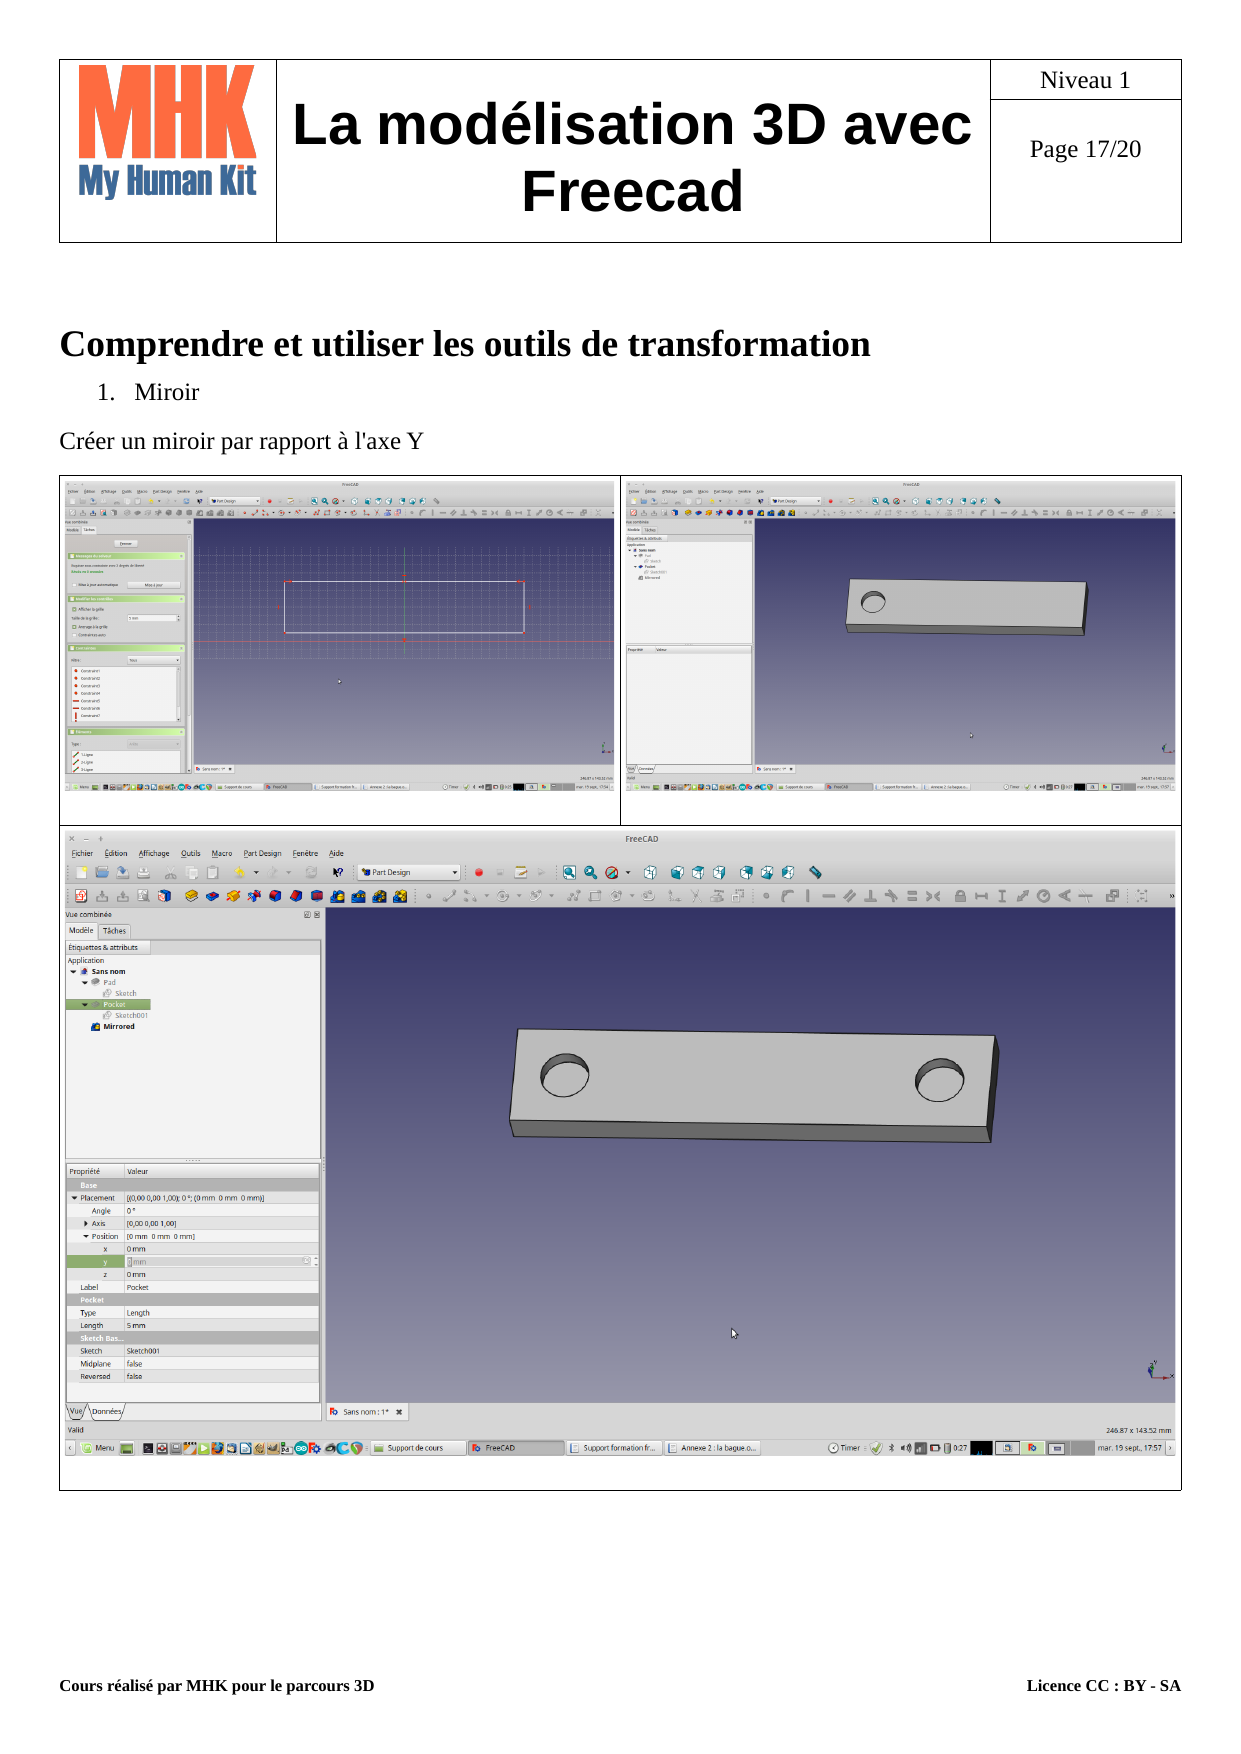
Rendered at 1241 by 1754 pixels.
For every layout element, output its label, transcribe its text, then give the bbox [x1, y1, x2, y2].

picture [625, 481, 1176, 791]
list Miroir [97, 377, 1181, 406]
text Créer un miroir par rapport à l'axe Y [59, 426, 1181, 455]
subtitle Comprendre et utiliser les outils de transformation [59, 321, 1181, 364]
table_cell [60, 826, 1181, 1490]
picture [64, 481, 615, 791]
table_header [621, 476, 1181, 825]
table_header [60, 476, 620, 825]
picture [64, 830, 1176, 1456]
picture [79, 65, 257, 200]
